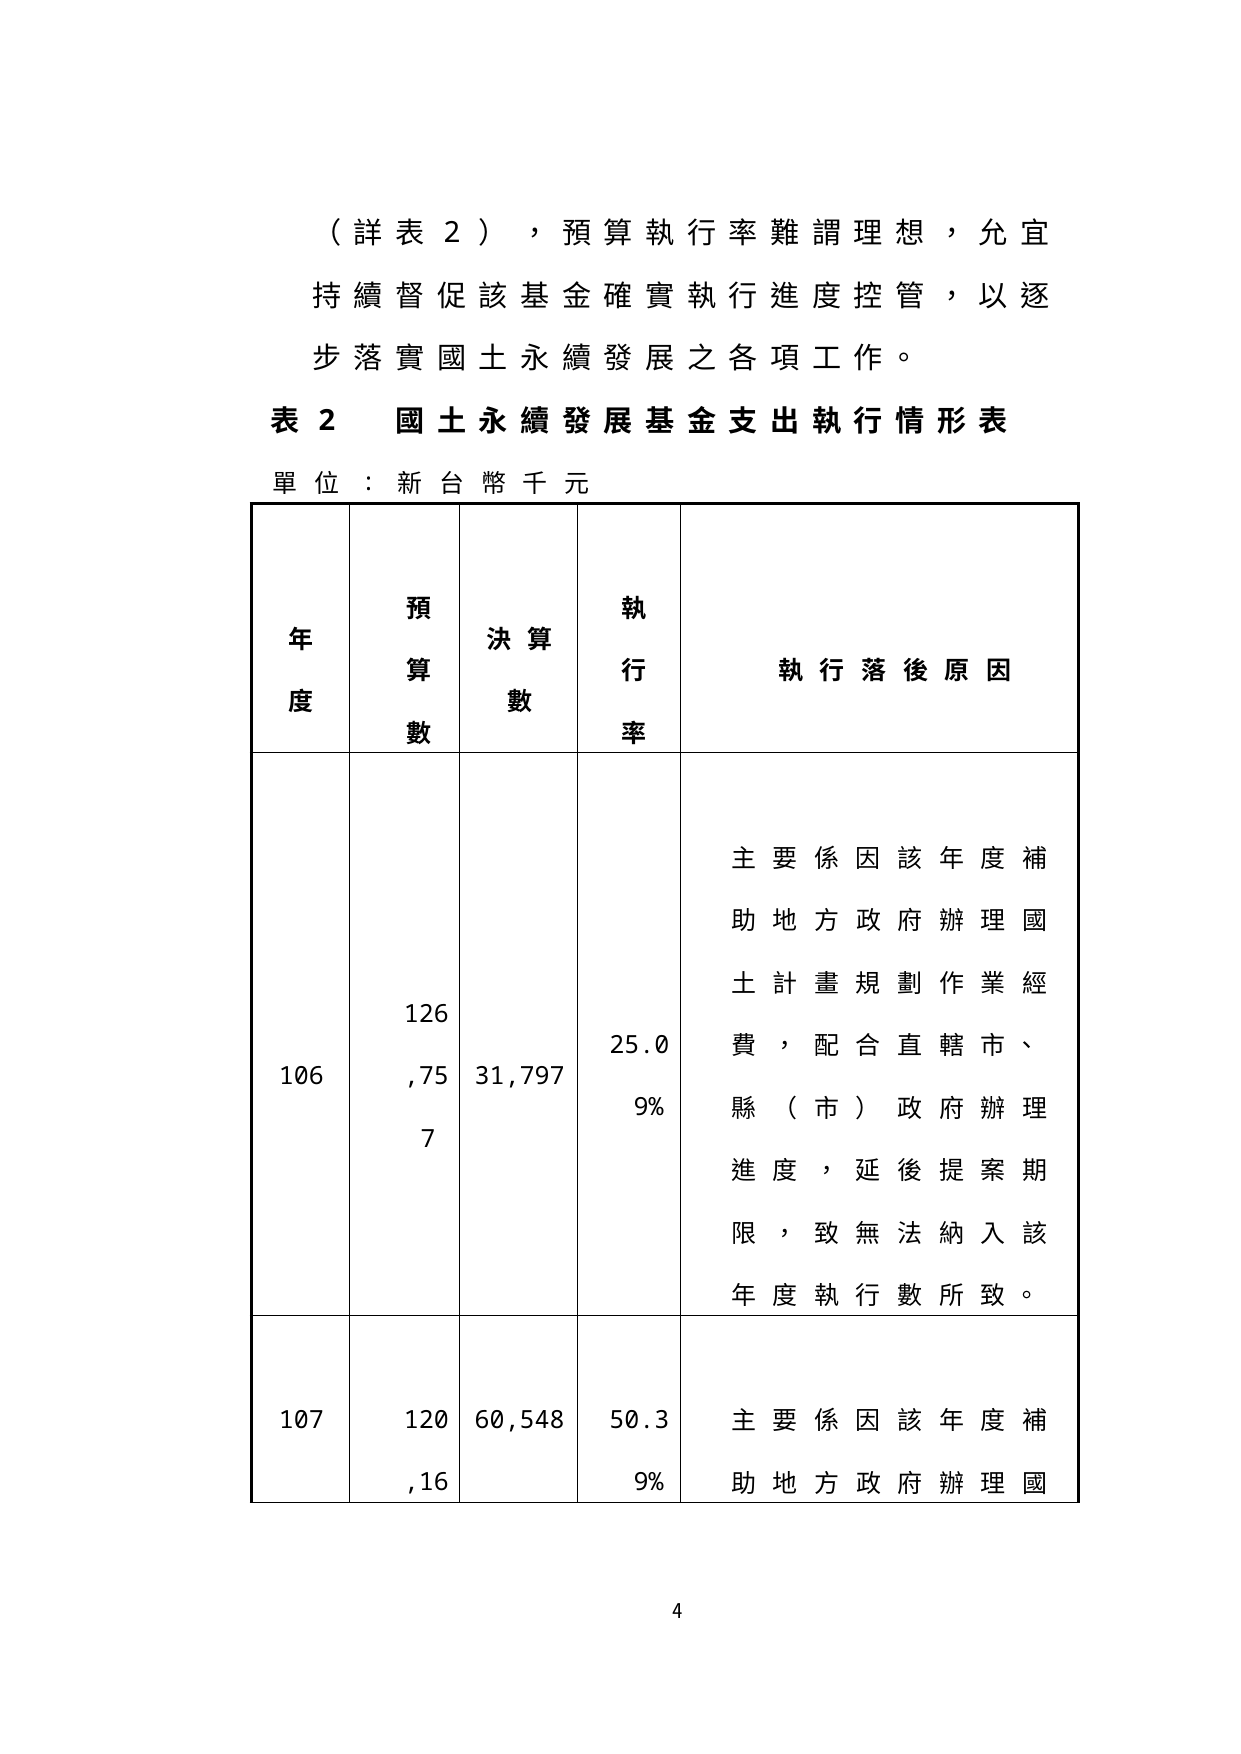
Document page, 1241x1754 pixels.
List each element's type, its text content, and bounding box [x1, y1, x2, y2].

table_header 執行落後原因 [681, 505, 1077, 752]
table_header 決算數 [460, 505, 577, 752]
table_cell 31,797 [460, 753, 577, 1314]
table_cell 107 [253, 1316, 349, 1502]
text （詳表2），預算執行率難謂理想，允宜持續督促該基金確實執行進度控管，以逐步落實國土永續發展之各項工作。 [269, 189, 1056, 377]
table_cell 120,16 [350, 1316, 459, 1502]
table_cell 106 [253, 753, 349, 1314]
text 表2 國土永續發展基金支出執行情形表 單位:新台幣千元 [240, 377, 1056, 502]
table_header 執行率 [578, 505, 680, 752]
table_cell 126,757 [350, 753, 459, 1314]
table_cell 60,548 [460, 1316, 577, 1502]
table_cell 25.09% [578, 753, 680, 1314]
table_cell 主要係因該年度補助地方政府辦理國土計畫規劃作業經費，配合直轄市、縣（市）政府辦理進度，延後提案期限，致無法納入該年度執行數所致。 [681, 753, 1077, 1314]
table_cell 主要係因該年度補助地方政府辦理國 [681, 1316, 1077, 1502]
table_cell 50.39% [578, 1316, 680, 1502]
table_header 預算數 [350, 505, 459, 752]
table_header 年度 [253, 505, 349, 752]
